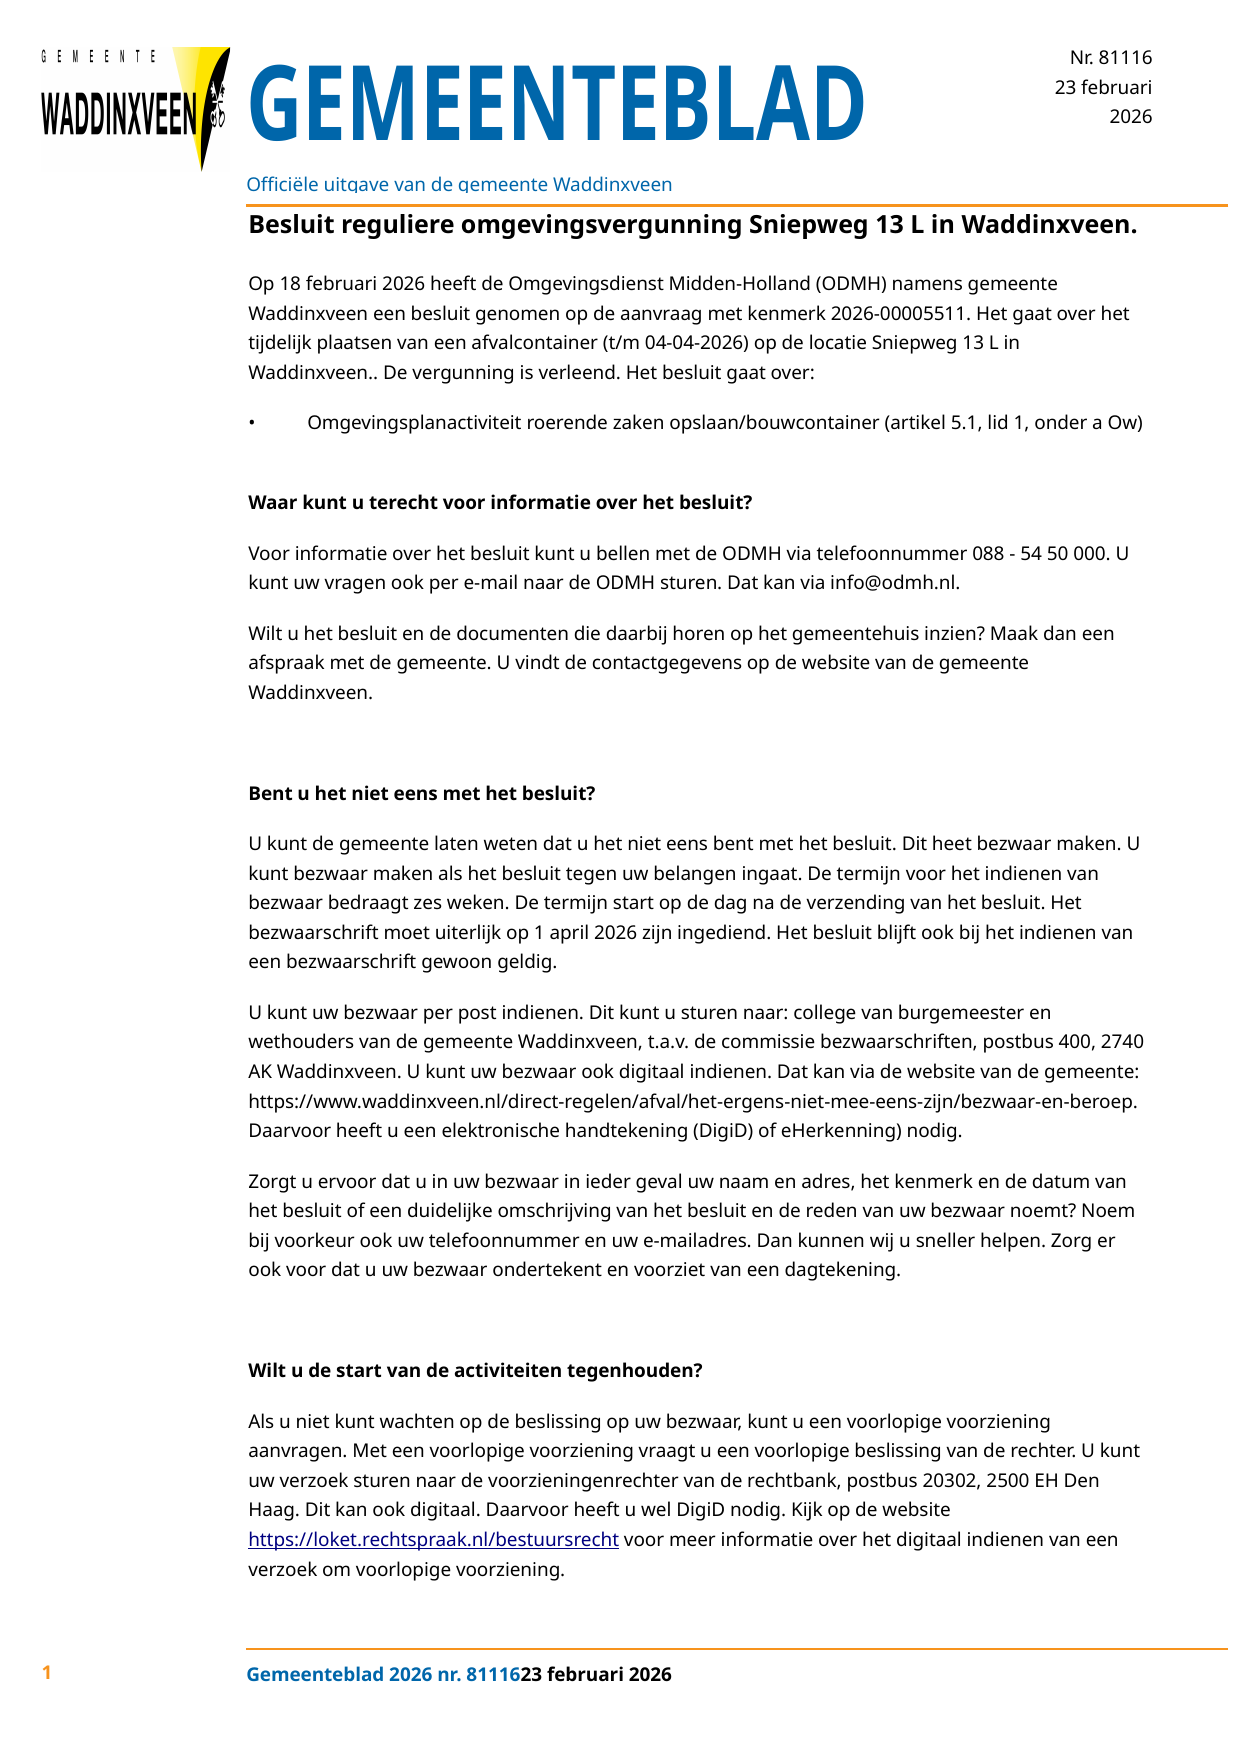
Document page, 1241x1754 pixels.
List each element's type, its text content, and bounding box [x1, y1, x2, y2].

text Bent u het niet eens met het besluit? [248, 780, 1152, 806]
text Voor informatie over het besluit kunt u bellen met de ODMH via telefoonnummer 088 - 54 50 000. U kunt uw vragen ook per e-mail naar de ODMH sturen. Dat kan via info@odmh.nl. [248, 540, 1152, 595]
text U kunt uw bezwaar per post indienen. Dit kunt u sturen naar: college van burgemeester en wethouders van de gemeente Waddinxveen, t.a.v. de commissie bezwaarschriften, postbus 400, 2740 AK Waddinxveen. U kunt uw bezwaar ook digitaal indienen. Dat kan via de website van de gemeente: https://www.waddinxveen.nl/direct-regelen/afval/het-ergens-niet-mee-eens-zijn/bezwaar-en-beroep. Daarvoor heeft u een elektronische handtekening (DigiD) of eHerkenning) nodig. [248, 999, 1152, 1143]
text Waar kunt u terecht voor informatie over het besluit? [248, 489, 1152, 515]
text U kunt de gemeente laten weten dat u het niet eens bent met het besluit. Dit heet bezwaar maken. U kunt bezwaar maken als het besluit tegen uw belangen ingaat. De termijn voor het indienen van bezwaar bedraagt zes weken. De termijn start op de dag na de verzending van het besluit. Het bezwaarschrift moet uiterlijk op 1 april 2026 zijn ingediend. Het besluit blijft ook bij het indienen van een bezwaarschrift gewoon geldig. [248, 830, 1152, 974]
text Zorgt u ervoor dat u in uw bezwaar in ieder geval uw naam en adres, het kenmerk en de datum van het besluit of een duidelijke omschrijving van het besluit en de reden van uw bezwaar noemt? Noem bij voorkeur ook uw telefoonnummer en uw e-mailadres. Dan kunnen wij u sneller helpen. Zorg er ook voor dat u uw bezwaar ondertekent en voorziet van een dagtekening. [248, 1168, 1152, 1282]
text Op 18 februari 2026 heeft de Omgevingsdienst Midden-Holland (ODMH) namens gemeente Waddinxveen een besluit genomen op de aanvraag met kenmerk 2026-00005511. Het gaat over het tijdelijk plaatsen van een afvalcontainer (t/m 04-04-2026) op de locatie Sniepweg 13 L in Waddinxveen.. De vergunning is verleend. Het besluit gaat over: [248, 270, 1152, 385]
text Als u niet kunt wachten op de beslissing op uw bezwaar, kunt u een voorlopige voorziening aanvragen. Met een voorlopige voorziening vraagt u een voorlopige beslissing van de rechter. U kunt uw verzoek sturen naar de voorzieningenrechter van de rechtbank, postbus 20302, 2500 EH Den Haag. Dit kan ook digitaal. Daarvoor heeft u wel DigiD nodig. Kijk op de website https://loket.rechtspraak.nl/bestuursrecht voor meer informatie over het digitaal indienen van een verzoek om voorlopige voorziening. [248, 1408, 1152, 1581]
text Besluit reguliere omgevingsvergunning Sniepweg 13 L in Waddinxveen. [248, 207, 1152, 241]
text Wilt u het besluit en de documenten die daarbij horen op het gemeentehuis inzien? Maak dan een afspraak met de gemeente. U vindt de contactgegevens op de website van de gemeente Waddinxveen. [248, 620, 1152, 705]
list Omgevingsplanactiviteit roerende zaken opslaan/bouwcontainer (artikel 5.1, lid 1, onder a Ow) [248, 409, 1152, 435]
text Wilt u de start van de activiteiten tegenhouden? [248, 1357, 1152, 1383]
picture [41, 47, 231, 172]
